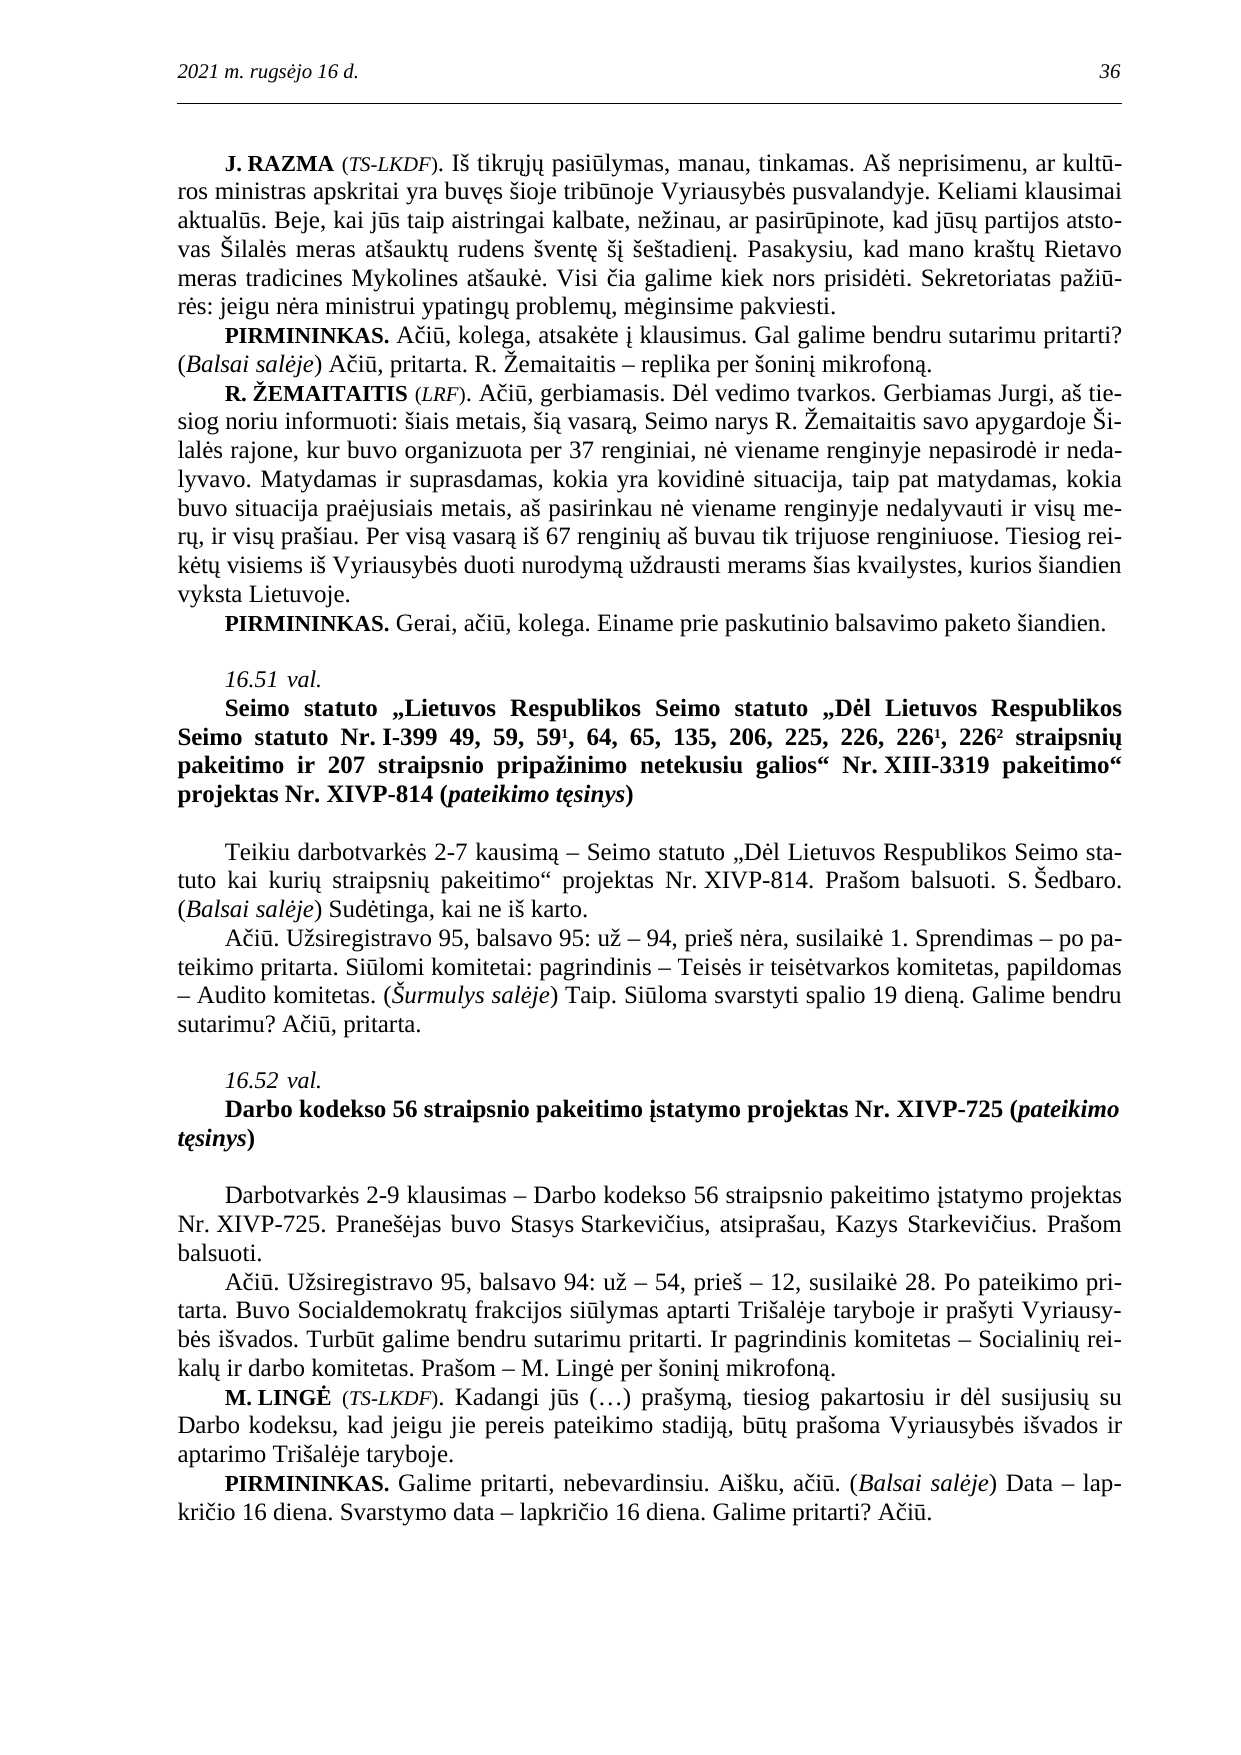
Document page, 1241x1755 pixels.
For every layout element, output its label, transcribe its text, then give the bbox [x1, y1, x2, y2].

text Sei­mo sta­tu­to „Lie­tu­vos Res­pub­li­kos Sei­mo sta­tu­to „Dėl Lie­tu­vos Res­pub­li­kos Seimo sta­tu­to Nr. I-399 49, 59, 591, 64, 65, 135, 206, 225, 226, 2261, 2262 straips­nių pakeiti­mo ir 207 straips­nio pri­pa­ži­ni­mo ne­te­ku­siu ga­lios“ Nr. XIII-3319 pa­kei­ti­mo“ projek­tas Nr. XIVP-814 (pa­tei­ki­mo tę­si­nys) [177, 693, 1122, 808]
text PIRMININKAS. Ge­rai, ačiū, ko­le­ga. Ei­na­me prie pas­ku­ti­nio bal­sa­vi­mo pa­ke­to šian­dien. [177, 608, 1122, 636]
text M. LINGĖ (TS-LKDF). Ka­dan­gi jūs (…) pra­šy­mą, tie­siog pa­kar­to­siu ir dėl su­si­ju­sių su Dar­bo ko­dek­su, kad jei­gu jie per­eis pa­tei­ki­mo sta­di­ją, bū­tų pra­šo­ma Vy­riau­sy­bės iš­va­dos ir ap­ta­ri­mo Tri­ša­lė­je ta­ry­bo­je. [177, 1382, 1122, 1468]
text 16.52 val. [224, 1067, 1122, 1094]
text Tei­kiu dar­bo­tvarkės 2-7 kau­si­mą – Sei­mo sta­tu­to „Dėl Lie­tu­vos Res­pub­li­kos Sei­mo sta­tu­to kai ku­rių straips­nių pa­kei­ti­mo“ pro­jek­tas Nr. XIVP-814. Pra­šom bal­suo­ti. S. Šed­ba­ro. (Bal­sai sa­lė­je) Su­dė­tin­ga, kai ne iš kar­to. [177, 837, 1122, 923]
text Ačiū. Už­si­re­gist­ra­vo 95, bal­sa­vo 94: už – 54, prieš – 12, su­si­lai­kė 28. Po pa­tei­ki­mo pri­tar­ta. Bu­vo So­cial­de­mok­ra­tų frak­ci­jos siū­ly­mas ap­tar­ti Tri­ša­lė­je ta­ry­bo­je ir pra­šy­ti Vy­riau­sy­bės iš­va­dos. Tur­būt ga­li­me ben­dru su­ta­ri­mu pri­tar­ti. Ir pa­grin­di­nis ko­mi­te­tas – So­cia­li­nių rei­ka­lų ir dar­bo ko­mi­te­tas. Pra­šom – M. Lin­gė per šo­ni­nį mik­ro­fo­ną. [177, 1267, 1122, 1382]
text Dar­bo­tvarkės 2-9 klau­si­mas – Dar­bo ko­dek­so 56 straips­nio pa­kei­ti­mo įsta­ty­mo pro­jek­tas Nr. XIVP-725. Pra­ne­šė­jas bu­vo Sta­sys Star­ke­vi­čius, at­si­pra­šau, Ka­zys Star­ke­vi­čius. Pra­šom bal­suo­ti. [177, 1180, 1122, 1267]
text Dar­bo ko­dek­so 56 straips­nio pa­kei­ti­mo įsta­ty­mo pro­jek­tas Nr. XIVP-725 (pa­tei­ki­mo tę­si­nys) [177, 1094, 1122, 1152]
text PIRMININKAS. Ačiū, ko­le­ga, at­sa­kė­te į klau­si­mus. Gal ga­li­me ben­dru su­ta­ri­mu pri­tar­ti? (Bal­sai sa­lė­je) Ačiū, pri­tar­ta. R. Že­mai­tai­tis – re­pli­ka per šo­ni­nį mik­ro­fo­ną. [177, 320, 1122, 378]
text PIRMININKAS. Ga­li­me pri­tar­ti, ne­be­var­din­siu. Aiš­ku, ačiū. (Bal­sai sa­lė­je) Da­ta – lap­kri­čio 16 die­na. Svars­ty­mo da­ta – lap­kri­čio 16 die­na. Ga­li­me pri­tar­ti? Ačiū. [177, 1468, 1122, 1525]
text J. RAZMA (TS-LKDF). Iš tik­rų­jų pa­siū­ly­mas, ma­nau, tin­ka­mas. Aš ne­pri­si­me­nu, ar kul­tū­ros mi­nist­ras ap­skri­tai yra bu­vęs šio­je tri­bū­no­je Vy­riau­sy­bės pus­va­lan­dy­je. Ke­lia­mi klau­si­mai ak­tu­a­lūs. Be­je, kai jūs taip aist­rin­gai kal­ba­te, ne­ži­nau, ar pa­si­rū­pi­no­te, kad jū­sų par­ti­jos at­sto­vas Ši­la­lės me­ras at­šauk­tų ru­dens šven­tę šį šeš­ta­die­nį. Pa­sa­ky­siu, kad ma­no kraš­tų Rie­ta­vo me­ras tra­di­ci­nes My­ko­li­nes at­šau­kė. Vi­si čia ga­li­me kiek nors pri­si­dė­ti. Sek­re­to­ria­tas pa­žiū­rės: jei­gu nė­ra mi­nist­rui ypa­tin­gų pro­ble­mų, mė­gin­si­me pa­kvies­ti. [177, 148, 1122, 320]
text Ačiū. Už­si­re­gist­ra­vo 95, bal­sa­vo 95: už – 94, prieš nė­ra, su­si­lai­kė 1. Spren­di­mas – po pa­tei­ki­mo pri­tar­ta. Siū­lo­mi ko­mi­te­tai: pa­grin­di­nis – Tei­sės ir tei­sėt­var­kos ko­mi­te­tas, pa­pil­do­mas – Au­di­to ko­mi­te­tas. (Šur­mu­lys sa­lė­je) Taip. Siū­lo­ma svars­ty­ti spa­lio 19 die­ną. Ga­li­me ben­dru su­ta­ri­mu? Ačiū, pri­tar­ta. [177, 923, 1122, 1038]
text 16.51 val. [224, 665, 1122, 693]
text R. ŽEMAITAITIS (LRF). Ačiū, ger­bia­ma­sis. Dėl ve­di­mo tvar­kos. Ger­bia­mas Jur­gi, aš tie­siog no­riu in­for­muo­ti: šiais me­tais, šią va­sa­rą, Sei­mo na­rys R. Že­mai­tai­tis sa­vo apy­gar­do­je Ši­la­lės ra­jo­ne, kur bu­vo or­ga­ni­zuo­ta per 37 ren­gi­niai, nė vie­na­me ren­gi­ny­je ne­pa­si­ro­dė ir ne­da­ly­va­vo. Ma­ty­da­mas ir su­pras­da­mas, ko­kia yra ko­vi­di­nė si­tu­a­ci­ja, taip pat ma­ty­da­mas, ko­kia bu­vo si­tu­a­ci­ja pra­ėju­siais me­tais, aš pa­si­rin­kau nė vie­na­me ren­gi­ny­je ne­da­ly­vau­ti ir vi­sų me­rų, ir vi­sų pra­šiau. Per vi­są va­sa­rą iš 67 ren­gi­nių aš bu­vau tik tri­juo­se ren­gi­niuo­se. Tie­siog rei­kė­tų vi­siems iš Vy­riau­sy­bės duo­ti nu­ro­dy­mą už­draus­ti me­rams šias kvai­lys­tes, ku­rios šian­dien vyks­ta Lie­tu­vo­je. [177, 378, 1122, 608]
